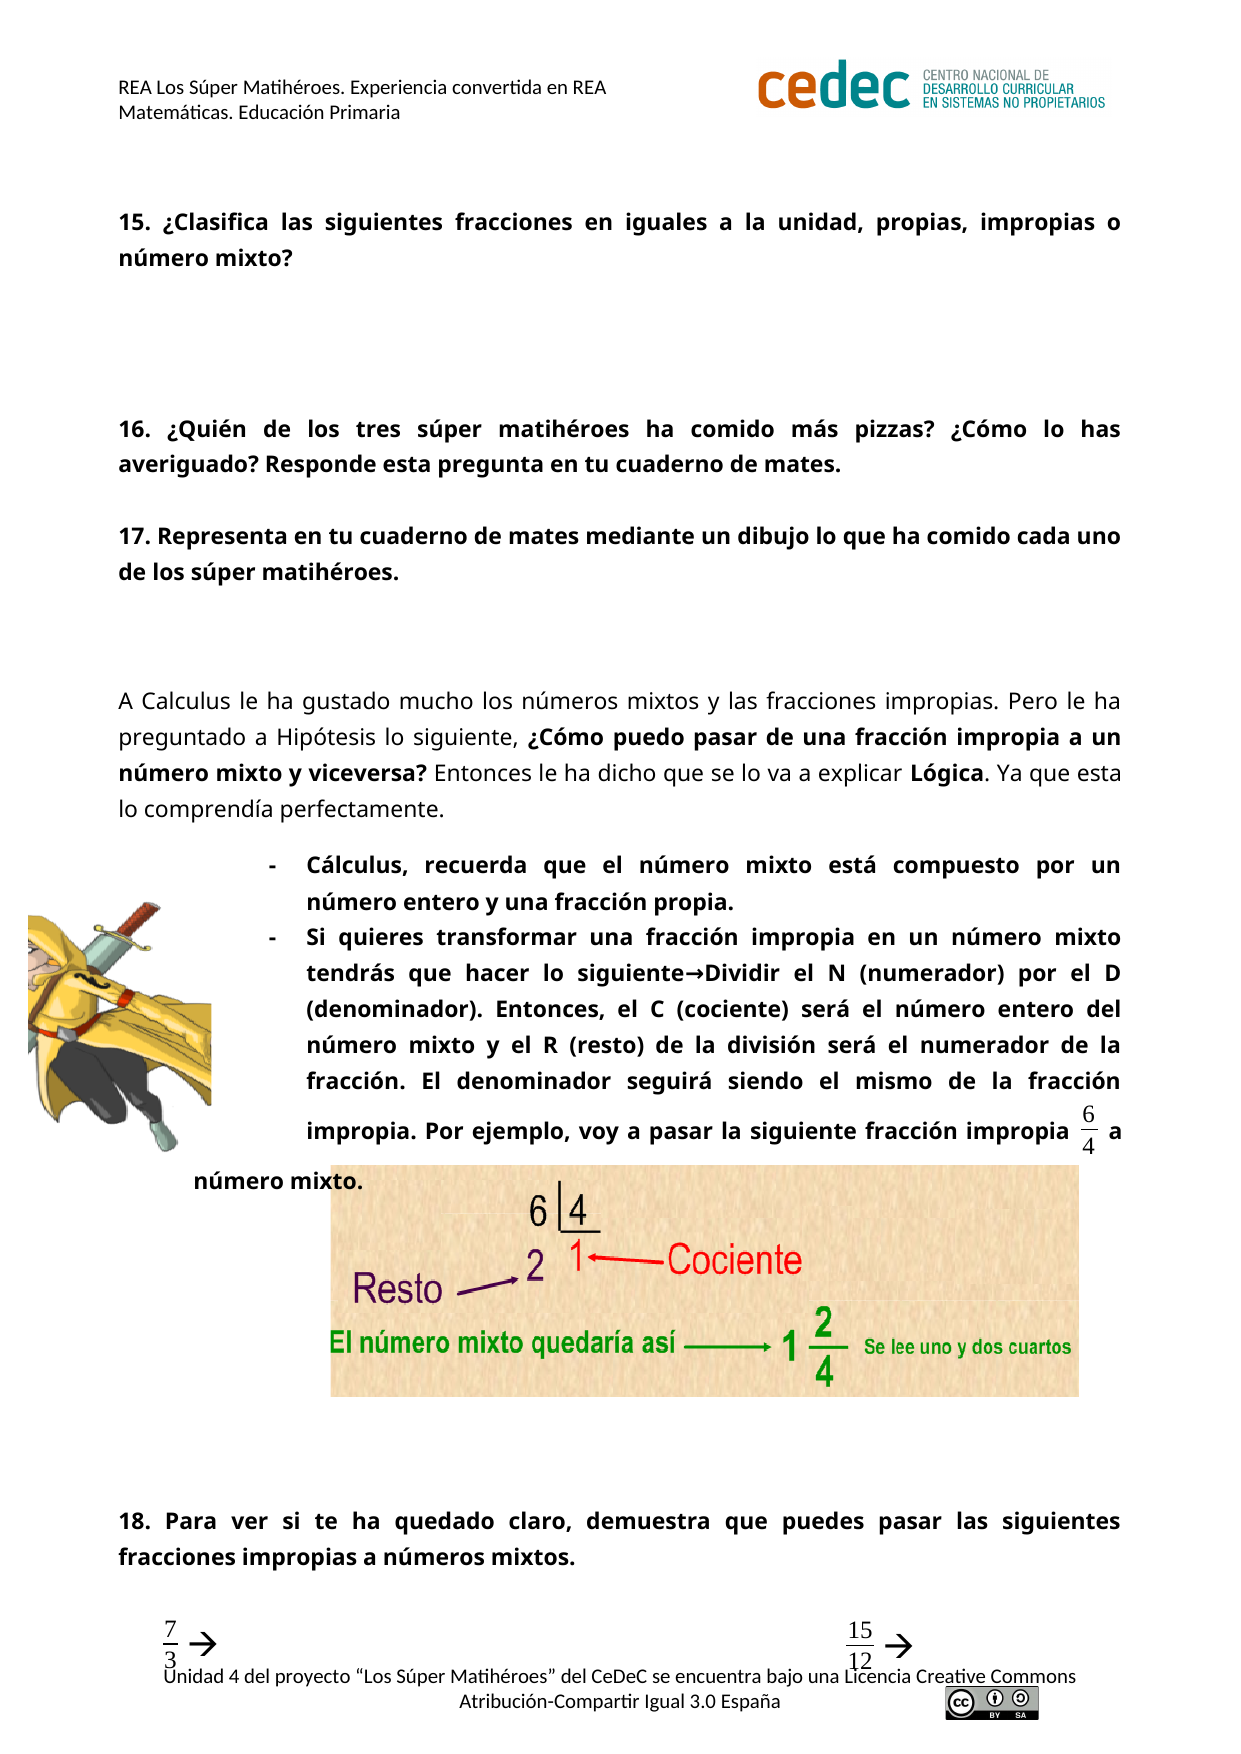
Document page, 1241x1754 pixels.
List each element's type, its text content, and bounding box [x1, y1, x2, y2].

picture [28, 874, 212, 1158]
picture [330, 1196, 1079, 1397]
list 16. ¿Quién de los tres súper matihéroes ha comido más pizzas? ¿Cómo lo has averiguado? Responde esta pregunta en tu cuaderno de mates. [118, 412, 1122, 480]
text  [153, 1615, 233, 1674]
list Si quieres transformar una fracción impropia en un número mixto tendrás que hacer lo siguiente→Dividir el N (numerador) por el D (denominador). Entonces, el C (cociente) será el número entero del número mixto y el R (resto) de la división será el numerador de la fracción. El denominador seguirá siendo el mismo de la fracción impropia. Por ejemplo, voy a pasar la siguiente fracción impropia a número mixto. [156, 921, 1122, 1196]
list 15. ¿Clasifica las siguientes fracciones en iguales a la unidad, propias, impropias o número mixto? [118, 206, 1122, 273]
list Cálculus, recuerda que el número mixto está compuesto por un número entero y una fracción propia. [156, 849, 1122, 917]
list 17. Representa en tu cuaderno de mates mediante un dibujo lo que ha comido cada uno de los súper matihéroes. [118, 520, 1122, 587]
picture [756, 57, 1113, 117]
list 18. Para ver si te ha quedado claro, demuestra que puedes pasar las siguientes fracciones impropias a números mixtos. [118, 1505, 1122, 1572]
text A Calculus le ha gustado mucho los números mixtos y las fracciones impropias. Pero le ha preguntado a Hipótesis lo siguiente, ¿Cómo puedo pasar de una fracción impropia a un número mixto y viceversa? Entonces le ha dicho que se lo va a explicar Lógica. Ya que esta lo comprendía perfectamente. [118, 685, 1122, 824]
picture [945, 1686, 1039, 1720]
text  [837, 1617, 917, 1676]
